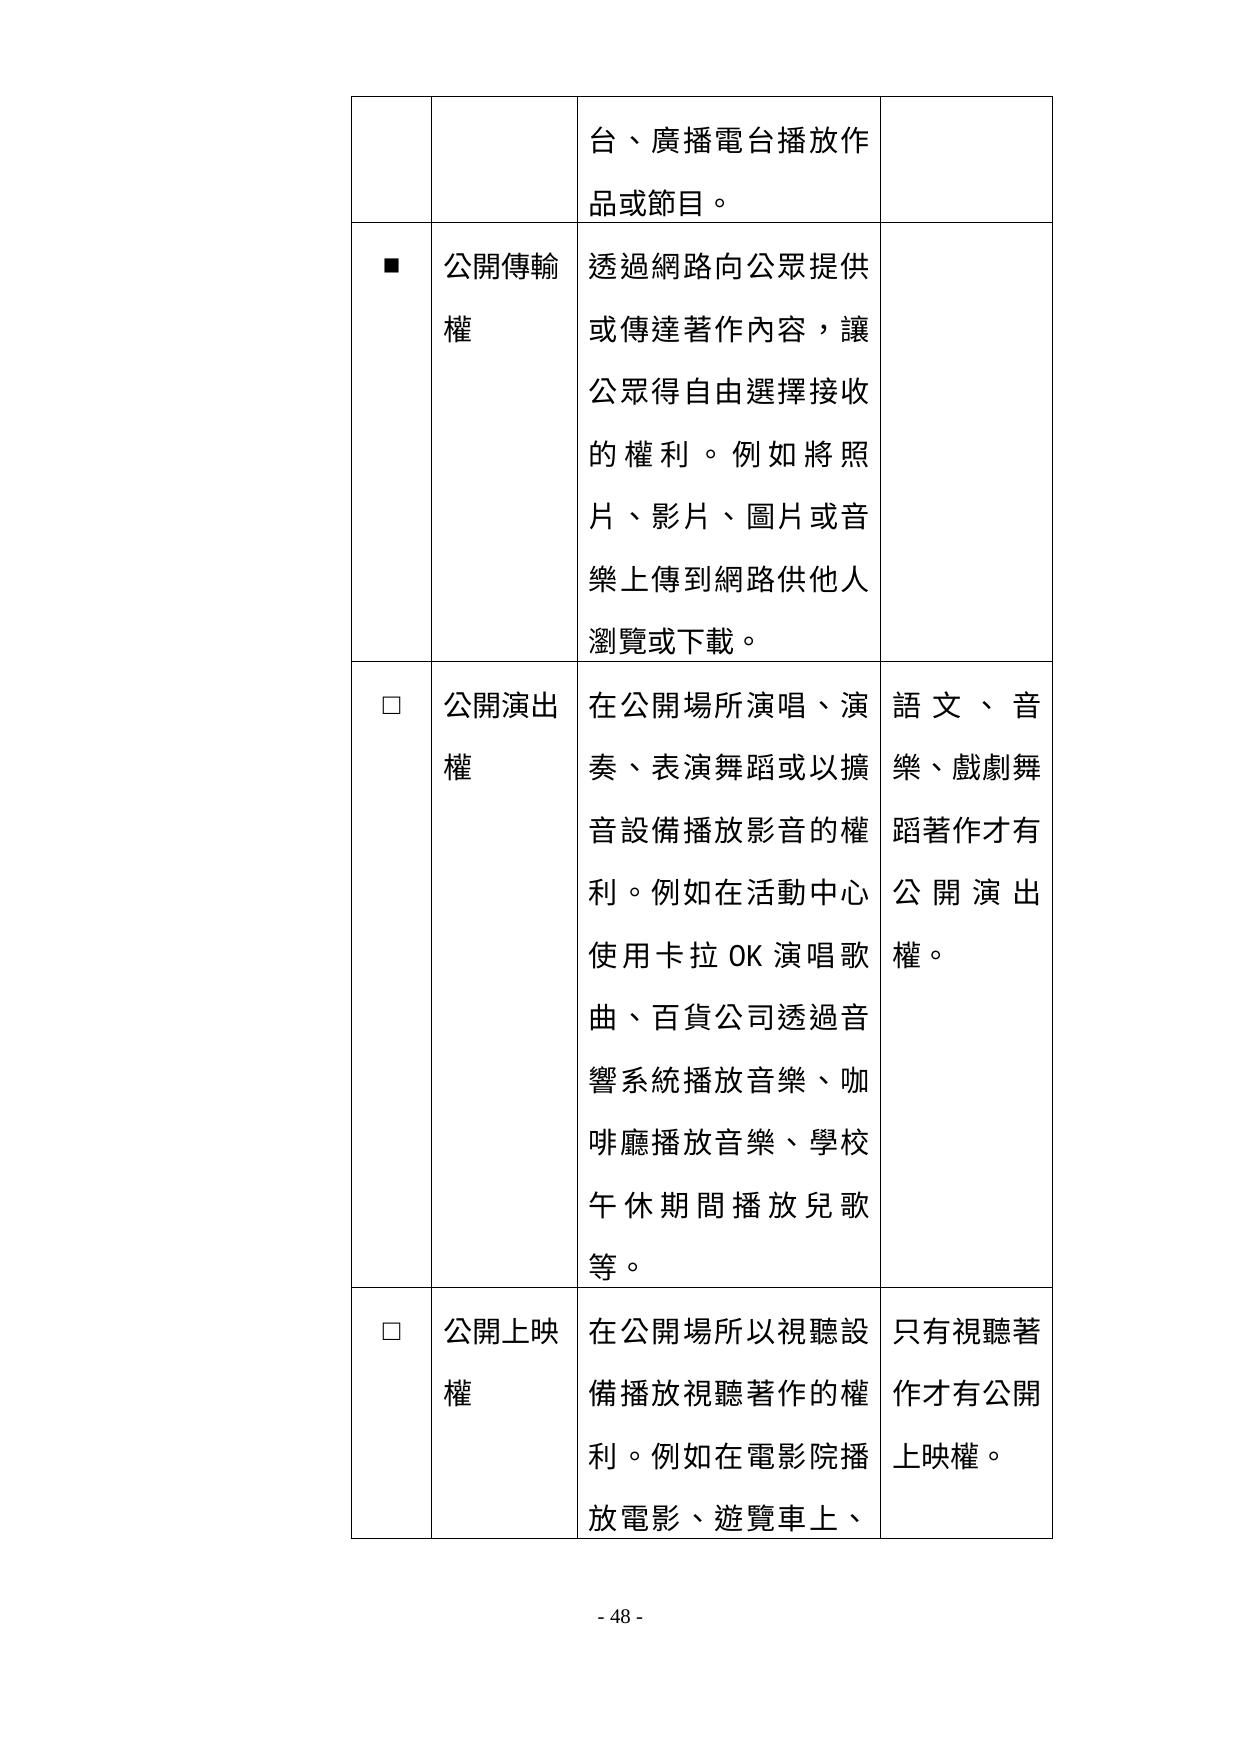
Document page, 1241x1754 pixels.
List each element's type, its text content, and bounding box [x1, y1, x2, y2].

table_cell 只有視聽著作才有公開上映權。 [881, 1288, 1052, 1538]
table_cell ■ [352, 223, 431, 661]
table_cell 在公開場所以視聽設備播放視聽著作的權利。例如在電影院播放電影、遊覽車上、 [578, 1288, 880, 1538]
table_cell 公開傳輸權 [432, 223, 577, 661]
table_cell 透過網路向公眾提供或傳達著作內容，讓公眾得自由選擇接收的權利。例如將照片、影片、圖片或音樂上傳到網路供他人瀏覽或下載。 [578, 223, 880, 661]
table_cell [352, 97, 431, 222]
table_cell [432, 97, 577, 222]
table_cell □ [352, 662, 431, 1287]
table_cell 公開演出權 [432, 662, 577, 1287]
table_cell 在公開場所演唱、演奏、表演舞蹈或以擴音設備播放影音的權利。例如在活動中心使用卡拉OK演唱歌曲、百貨公司透過音響系統播放音樂、咖啡廳播放音樂、學校午休期間播放兒歌等。 [578, 662, 880, 1287]
table_cell [881, 97, 1052, 222]
table_cell 台、廣播電台播放作品或節目。 [578, 97, 880, 222]
table_cell 語文、音樂、戲劇舞蹈著作才有公開演出權。 [881, 662, 1052, 1287]
table_cell □ [352, 1288, 431, 1538]
table_cell 公開上映權 [432, 1288, 577, 1538]
table_cell [881, 223, 1052, 661]
